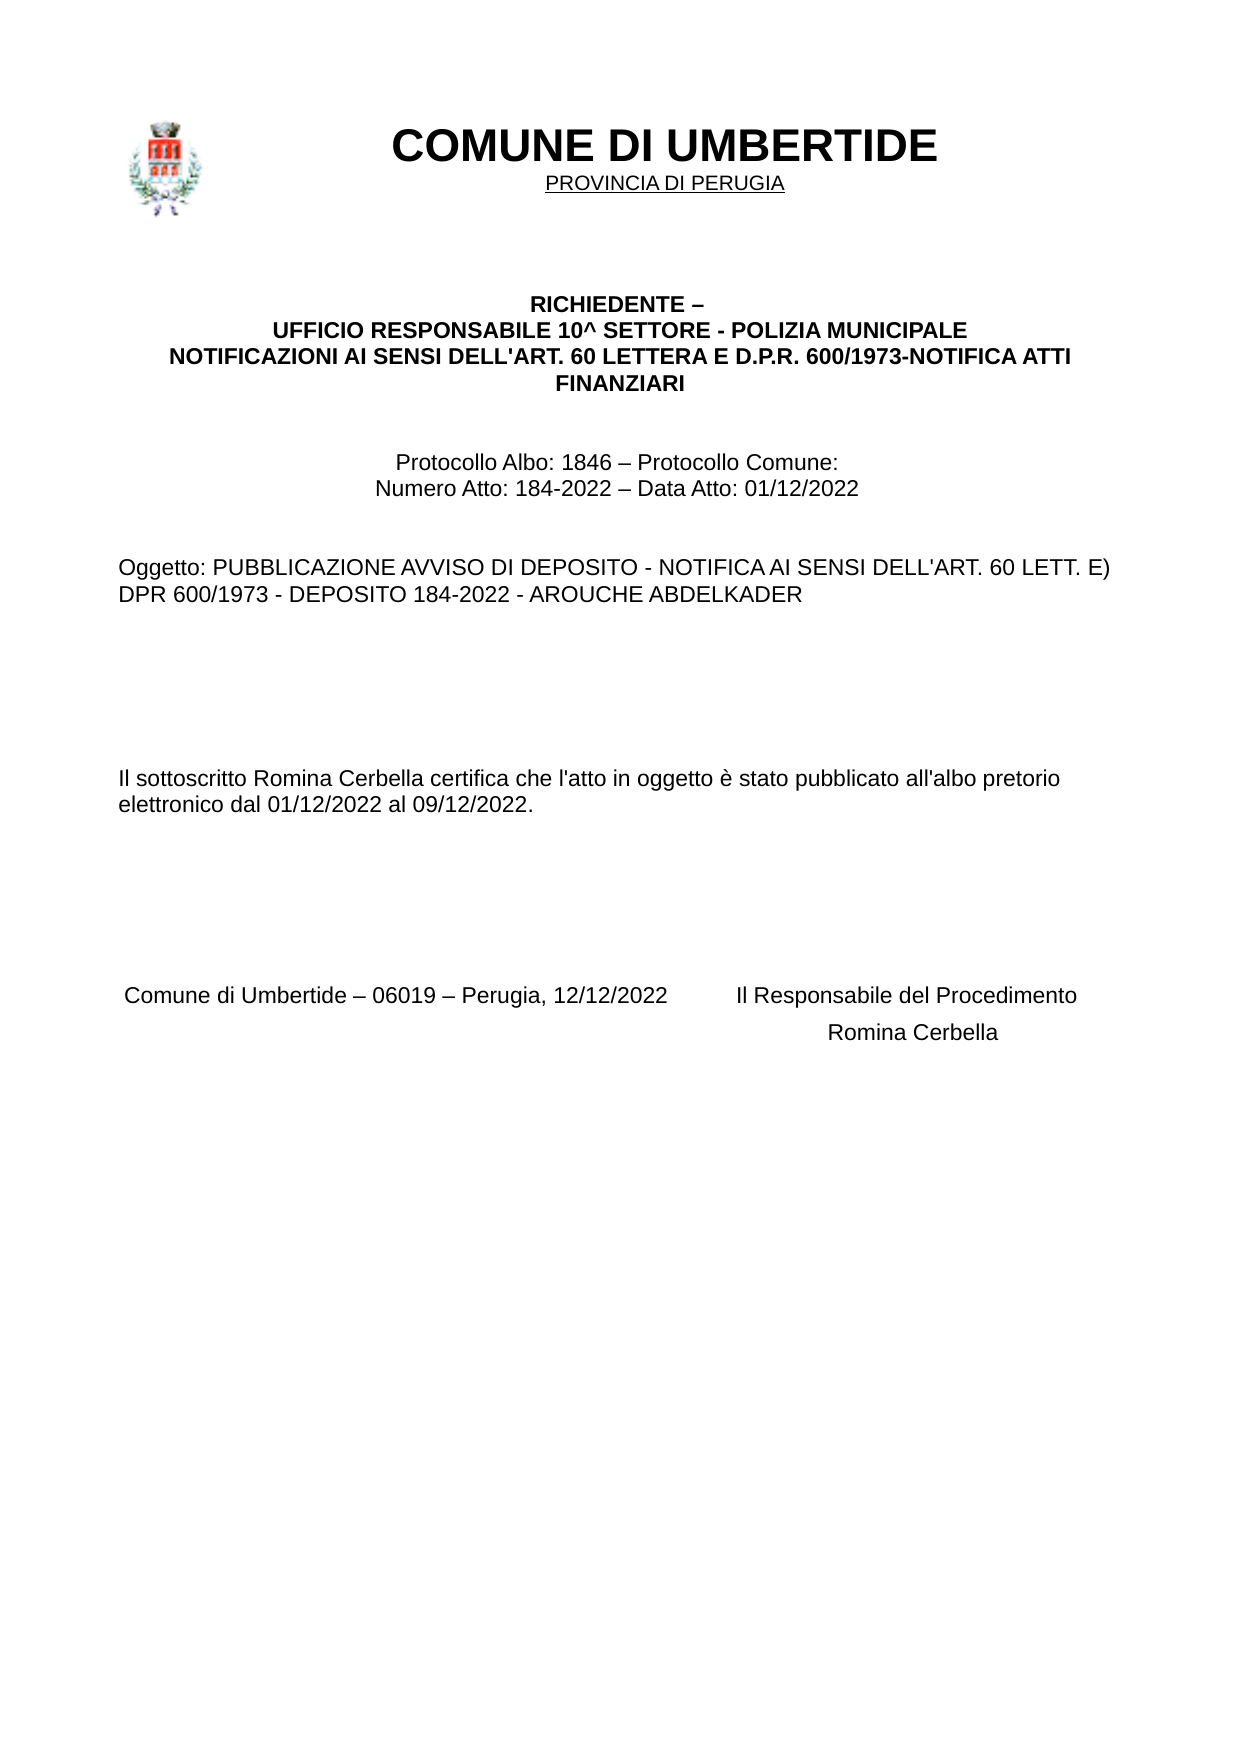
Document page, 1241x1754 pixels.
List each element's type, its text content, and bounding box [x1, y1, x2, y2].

text Protocollo Albo: 1846 – Protocollo Comune: [118, 449, 1122, 475]
text Il sottoscritto Romina Cerbella certifica che l'atto in oggetto è stato pubblicato all'albo pretorio elettronico dal 01/12/2022 al 09/12/2022. [118, 765, 1122, 818]
table_header Comune di Umbertide – 06019 – Perugia, 12/12/2022 [118, 976, 696, 1014]
table_cell Romina Cerbella [696, 1014, 1123, 1051]
text UFFICIO RESPONSABILE 10^ SETTORE - POLIZIA MUNICIPALE [118, 317, 1122, 343]
text NOTIFICAZIONI AI SENSI DELL'ART. 60 LETTERA E D.P.R. 600/1973-NOTIFICA ATTI FINANZIARI [118, 343, 1122, 396]
text Numero Atto: 184-2022 – Data Atto: 01/12/2022 [118, 475, 1122, 501]
text COMUNE DI UMBERTIDE [118, 118, 1122, 171]
text RICHIEDENTE – [118, 291, 1122, 317]
table_header Il Responsabile del Procedimento [696, 976, 1123, 1014]
table_cell [118, 1014, 696, 1051]
text PROVINCIA DI PERUGIA [208, 171, 1122, 195]
text Oggetto: PUBBLICAZIONE AVVISO DI DEPOSITO - NOTIFICA AI SENSI DELL'ART. 60 LETT. E) DPR 600/1973 - DEPOSITO 184-2022 - AROUCHE ABDELKADER [118, 554, 1122, 607]
